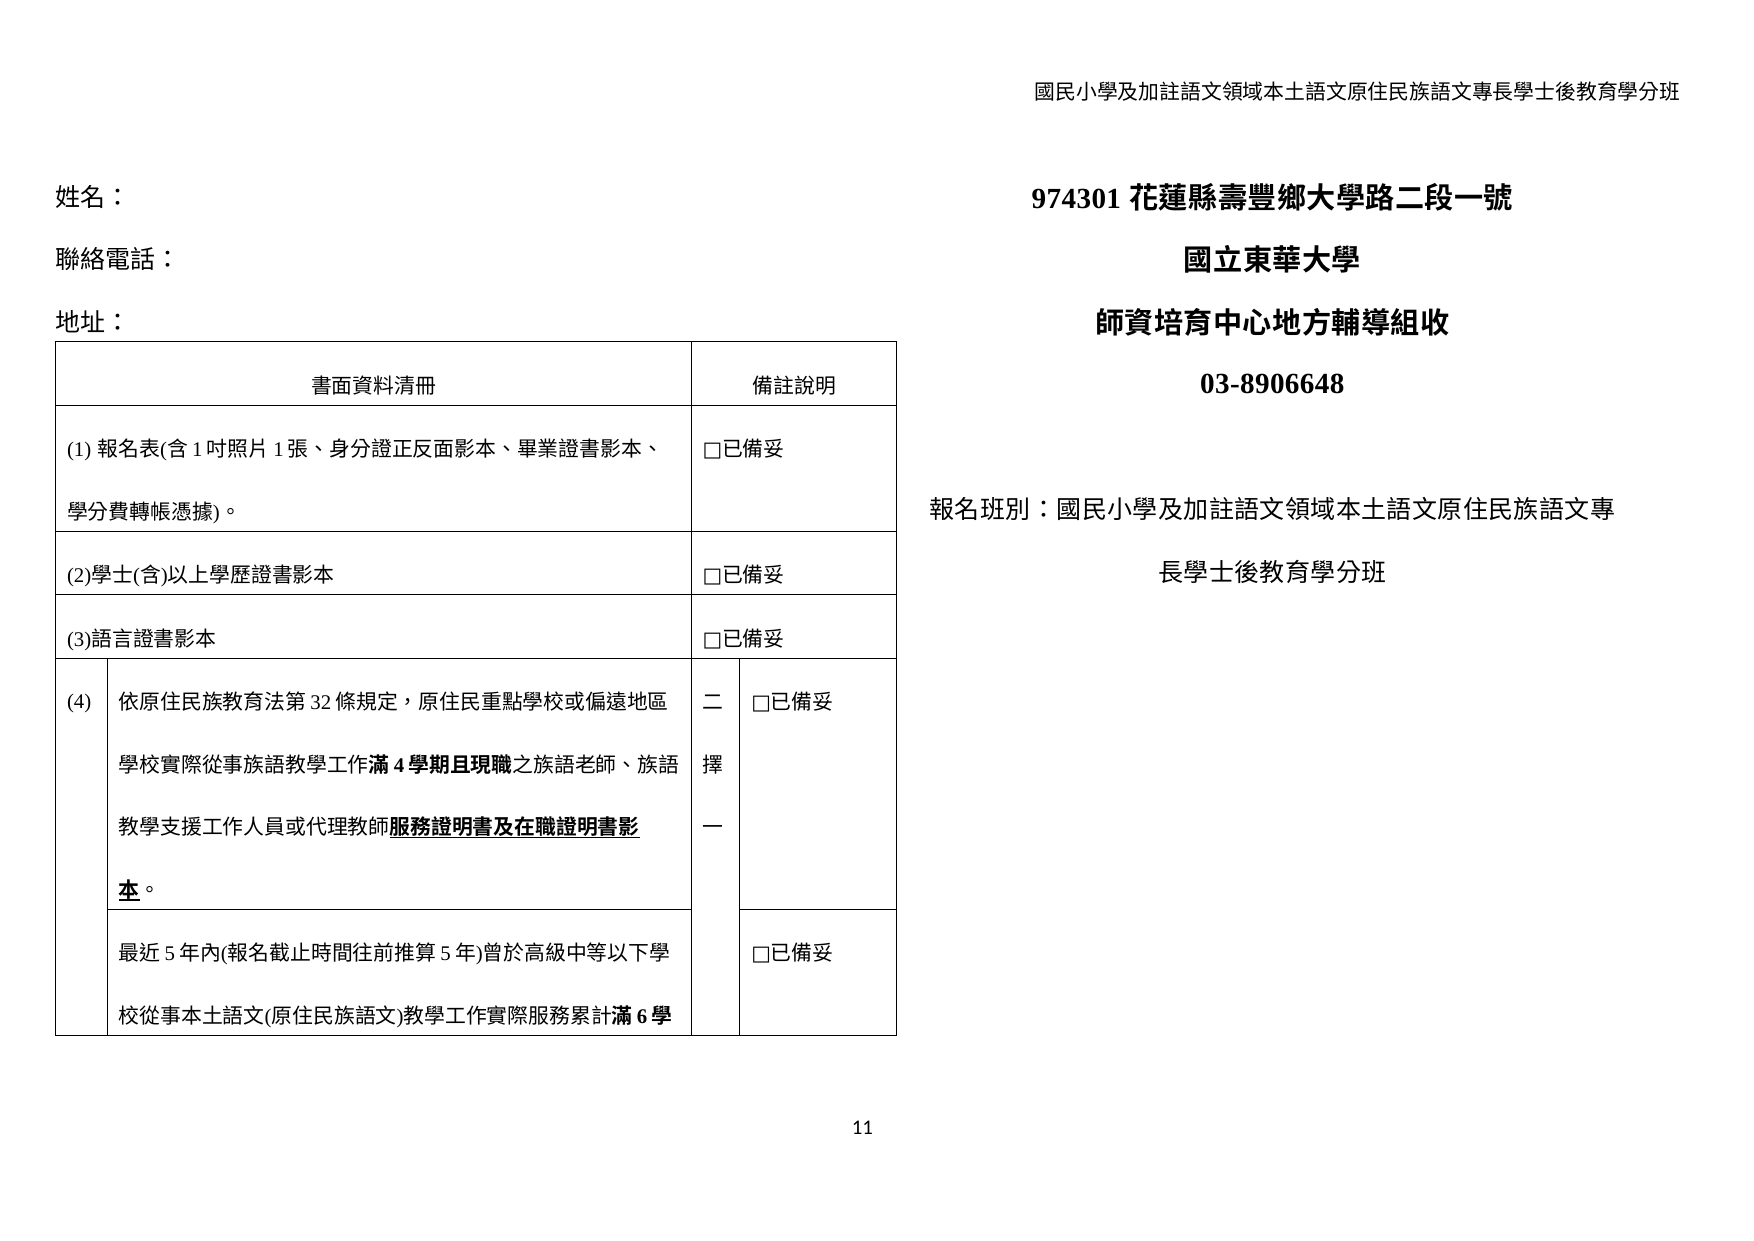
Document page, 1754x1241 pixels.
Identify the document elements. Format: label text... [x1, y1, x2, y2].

table_cell □已備妥 [692, 595, 896, 658]
table_cell □已備妥 [740, 659, 896, 909]
table_header 備註說明 [692, 342, 896, 405]
table_cell □已備妥 [692, 406, 896, 531]
table_cell (2)學士(含)以上學歷證書影本 [56, 532, 691, 594]
table_cell 依原住民族教育法第32條規定，原住民重點學校或偏遠地區學校實際從事族語教學工作滿4學期且現職之族語老師、族語教學支援工作人員或代理教師服務證明書及在職證明書影本。 [108, 659, 691, 909]
table_cell (3)語言證書影本 [56, 595, 691, 658]
table_header 974301 花蓮縣壽豐鄉大學路二段一號 國立東華大學 師資培育中心地方輔導組收 03-8906648 報名班別：國民小學及加註語文領域本土語文原住民族語文專長學士後教育學分班 [909, 154, 1636, 1091]
table_cell □已備妥 [692, 532, 896, 594]
table_cell □已備妥 [740, 910, 896, 1035]
table_cell (4) [56, 659, 107, 1035]
table_cell 二擇一 [692, 659, 739, 1035]
table_header 書面資料清冊 [56, 342, 691, 405]
table_header 姓名： 聯絡電話： 地址： [44, 154, 909, 1091]
table_cell 最近5年內(報名截止時間往前推算5年)曾於高級中等以下學校從事本土語文(原住民族語文)教學工作實際服務累計滿6學 [108, 910, 691, 1035]
table_cell (1) 報名表(含1吋照片1張、身分證正反面影本、畢業證書影本、學分費轉帳憑據)。 [56, 406, 691, 531]
